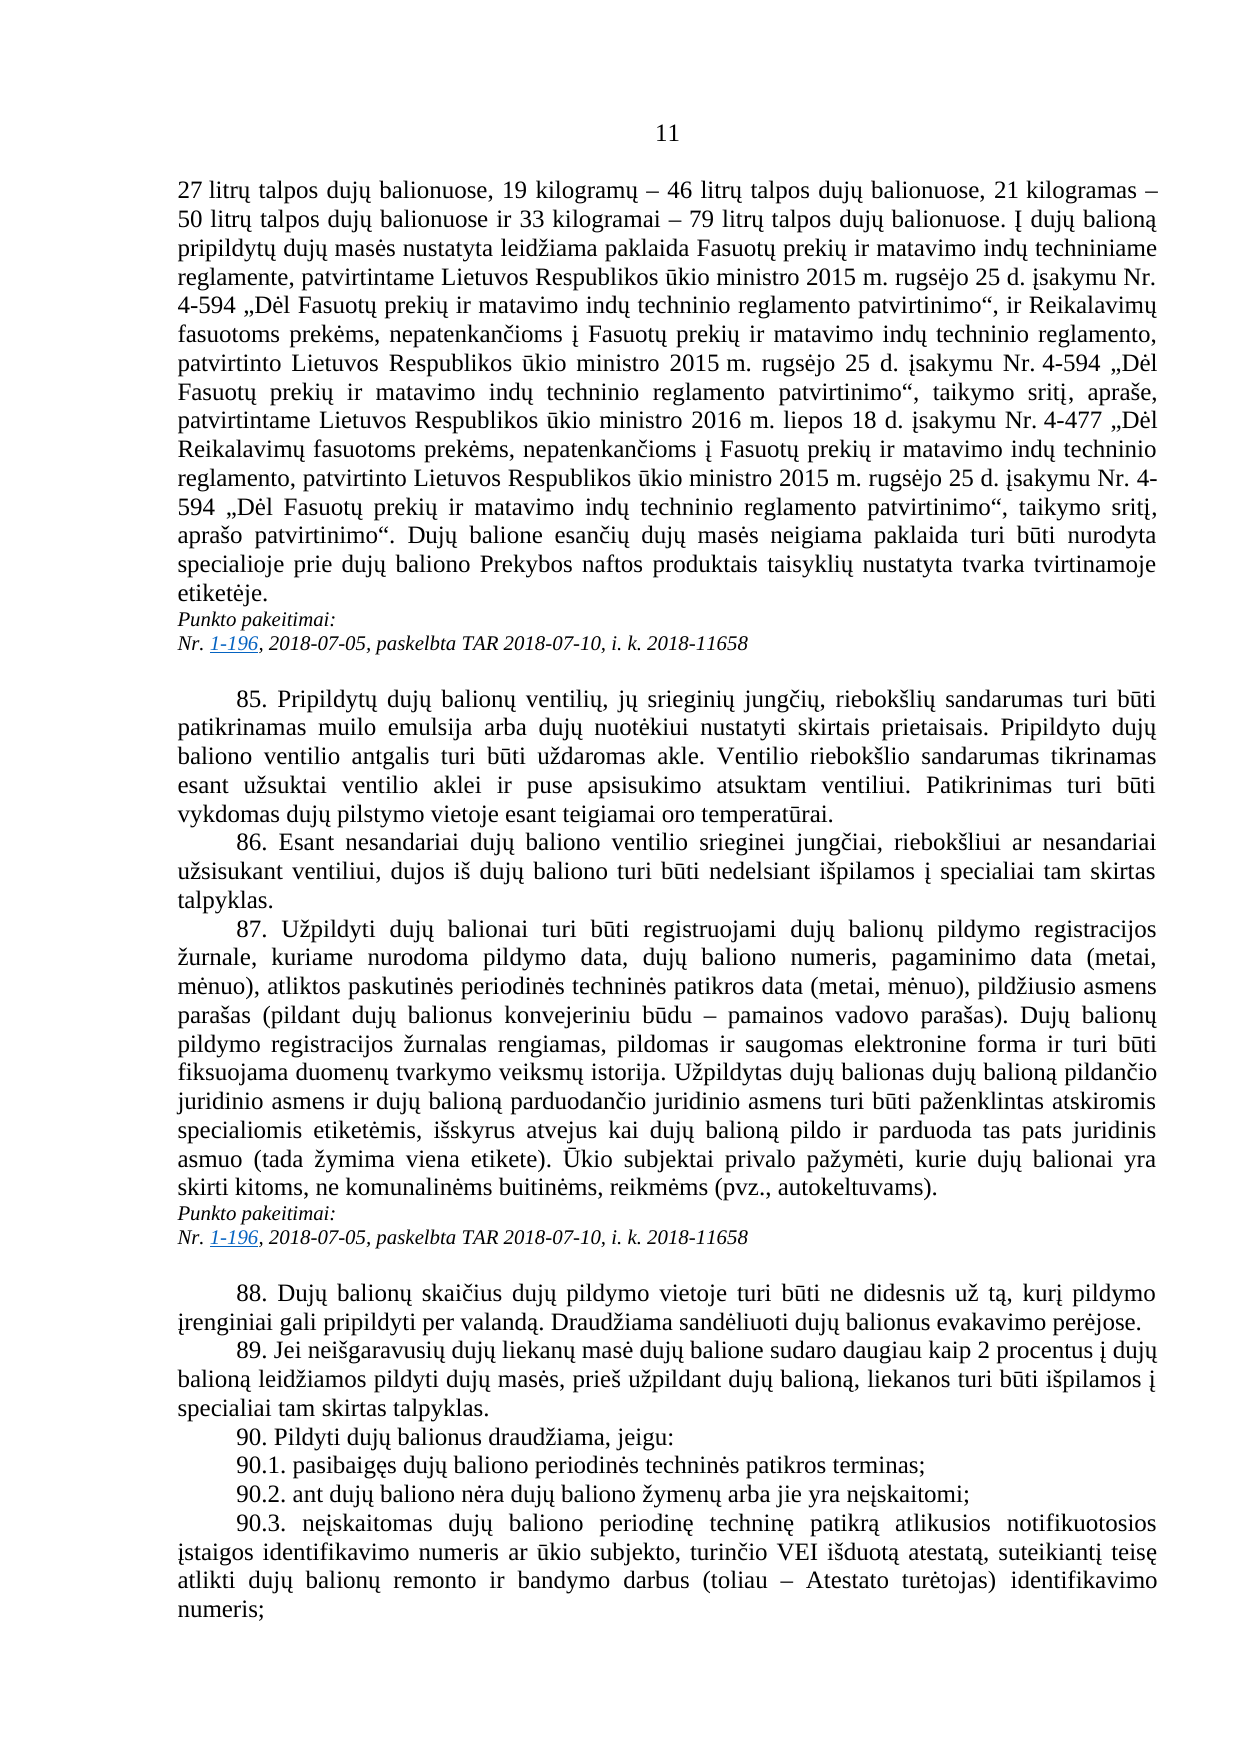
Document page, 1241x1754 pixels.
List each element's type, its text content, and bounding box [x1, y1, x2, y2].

text 90.3. neįskaitomas dujų baliono periodinę techninę patikrą atlikusios notifikuotosios įstaigos identifikavimo numeris ar ūkio subjekto, turinčio VEI išduotą atestatą, suteikiantį teisę atlikti dujų balionų remonto ir bandymo darbus (toliau – Atestato turėtojas) identifikavimo numeris; [177, 1508, 1157, 1623]
text 85. Pripildytų dujų balionų ventilių, jų srieginių jungčių, riebokšlių sandarumas turi būti patikrinamas muilo emulsija arba dujų nuotėkiui nustatyti skirtais prietaisais. Pripildyto dujų baliono ventilio antgalis turi būti uždaromas akle. Ventilio riebokšlio sandarumas tikrinamas esant užsuktai ventilio aklei ir puse apsisukimo atsuktam ventiliui. Patikrinimas turi būti vykdomas dujų pilstymo vietoje esant teigiamai oro temperatūrai. [177, 684, 1157, 827]
text Punkto pakeitimai: [177, 607, 1157, 631]
text 27 litrų talpos dujų balionuose, 19 kilogramų – 46 litrų talpos dujų balionuose, 21 kilogramas – 50 litrų talpos dujų balionuose ir 33 kilogramai – 79 litrų talpos dujų balionuose. Į dujų balioną pripildytų dujų masės nustatyta leidžiama paklaida Fasuotų prekių ir matavimo indų techniniame reglamente, patvirtintame Lietuvos Respublikos ūkio ministro 2015 m. rugsėjo 25 d. įsakymu Nr. 4-594 „Dėl Fasuotų prekių ir matavimo indų techninio reglamento patvirtinimo“, ir Reikalavimų fasuotoms prekėms, nepatenkančioms į Fasuotų prekių ir matavimo indų techninio reglamento, patvirtinto Lietuvos Respublikos ūkio ministro 2015 m. rugsėjo 25 d. įsakymu Nr. 4-594 „Dėl Fasuotų prekių ir matavimo indų techninio reglamento patvirtinimo“, taikymo sritį, apraše, patvirtintame Lietuvos Respublikos ūkio ministro 2016 m. liepos 18 d. įsakymu Nr. 4-477 „Dėl Reikalavimų fasuotoms prekėms, nepatenkančioms į Fasuotų prekių ir matavimo indų techninio reglamento, patvirtinto Lietuvos Respublikos ūkio ministro 2015 m. rugsėjo 25 d. įsakymu Nr. 4-594 „Dėl Fasuotų prekių ir matavimo indų techninio reglamento patvirtinimo“, taikymo sritį, aprašo patvirtinimo“. Dujų balione esančių dujų masės neigiama paklaida turi būti nurodyta specialioje prie dujų baliono Prekybos naftos produktais taisyklių nustatyta tvarka tvirtinamoje etiketėje. [177, 176, 1157, 607]
text 90. Pildyti dujų balionus draudžiama, jeigu: [177, 1422, 1157, 1451]
text Nr. 1-196, 2018-07-05, paskelbta TAR 2018-07-10, i. k. 2018-11658 [177, 1225, 1157, 1249]
text 90.2. ant dujų baliono nėra dujų baliono žymenų arba jie yra neįskaitomi; [177, 1479, 1157, 1508]
text 86. Esant nesandariai dujų baliono ventilio srieginei jungčiai, riebokšliui ar nesandariai užsisukant ventiliui, dujos iš dujų baliono turi būti nedelsiant išpilamos į specialiai tam skirtas talpyklas. [177, 827, 1157, 914]
text Punkto pakeitimai: [177, 1201, 1157, 1225]
text Nr. 1-196, 2018-07-05, paskelbta TAR 2018-07-10, i. k. 2018-11658 [177, 631, 1157, 655]
text 90.1. pasibaigęs dujų baliono periodinės techninės patikros terminas; [177, 1451, 1157, 1479]
text 89. Jei neišgaravusių dujų liekanų masė dujų balione sudaro daugiau kaip 2 procentus į dujų balioną leidžiamos pildyti dujų masės, prieš užpildant dujų balioną, liekanos turi būti išpilamos į specialiai tam skirtas talpyklas. [177, 1336, 1157, 1422]
text 88. Dujų balionų skaičius dujų pildymo vietoje turi būti ne didesnis už tą, kurį pildymo įrenginiai gali pripildyti per valandą. Draudžiama sandėliuoti dujų balionus evakavimo perėjose. [177, 1278, 1157, 1336]
text 87. Užpildyti dujų balionai turi būti registruojami dujų balionų pildymo registracijos žurnale, kuriame nurodoma pildymo data, dujų baliono numeris, pagaminimo data (metai, mėnuo), atliktos paskutinės periodinės techninės patikros data (metai, mėnuo), pildžiusio asmens parašas (pildant dujų balionus konvejeriniu būdu – pamainos vadovo parašas). Dujų balionų pildymo registracijos žurnalas rengiamas, pildomas ir saugomas elektronine forma ir turi būti fiksuojama duomenų tvarkymo veiksmų istorija. Užpildytas dujų balionas dujų balioną pildančio juridinio asmens ir dujų balioną parduodančio juridinio asmens turi būti paženklintas atskiromis specialiomis etiketėmis, išskyrus atvejus kai dujų balioną pildo ir parduoda tas pats juridinis asmuo (tada žymima viena etikete). Ūkio subjektai privalo pažymėti, kurie dujų balionai yra skirti kitoms, ne komunalinėms buitinėms, reikmėms (pvz., autokeltuvams). [177, 914, 1157, 1201]
